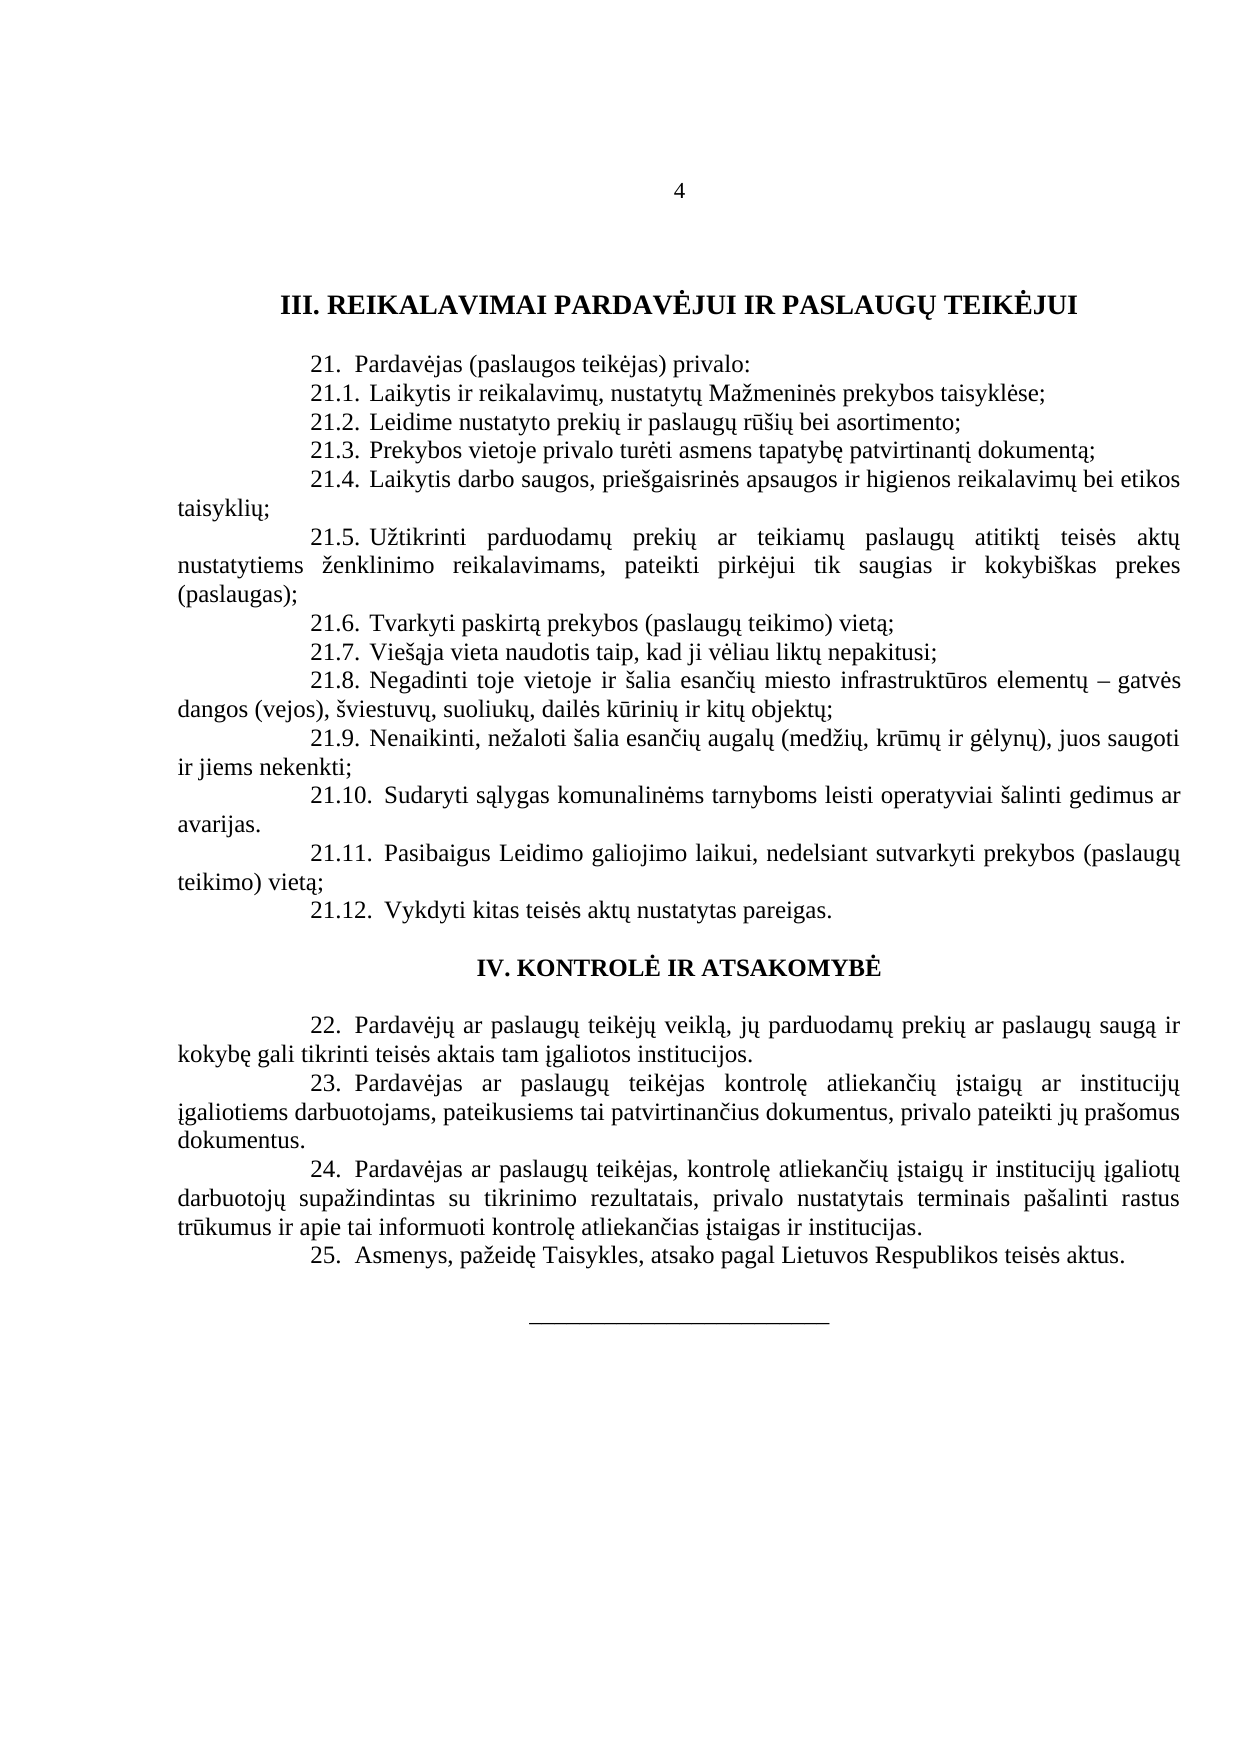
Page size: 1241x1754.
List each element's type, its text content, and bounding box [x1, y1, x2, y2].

text 21.11. Pasibaigus Leidimo galiojimo laikui, nedelsiant sutvarkyti prekybos (paslaugų teikimo) vietą; [177, 838, 1181, 896]
text 21.1. Laikytis ir reikalavimų, nustatytų Mažmeninės prekybos taisyklėse; [310, 378, 1181, 407]
text 21.10. Sudaryti sąlygas komunalinėms tarnyboms leisti operatyviai šalinti gedimus ar avarijas. [177, 781, 1181, 838]
text 21.4. Laikytis darbo saugos, priešgaisrinės apsaugos ir higienos reikalavimų bei etikos taisyklių; [177, 464, 1181, 522]
text IV. KONTROLĖ IR ATSAKOMYBĖ [177, 953, 1181, 982]
text 21.2. Leidime nustatyto prekių ir paslaugų rūšių bei asortimento; [177, 407, 1181, 436]
text III. REIKALAVIMAI PARDAVĖJUI IR PASLAUGŲ TEIKĖJUI [177, 288, 1181, 321]
text 21.9. Nenaikinti, nežaloti šalia esančių augalų (medžių, krūmų ir gėlynų), juos saugoti ir jiems nekenkti; [177, 723, 1181, 781]
text 24. Pardavėjas ar paslaugų teikėjas, kontrolę atliekančių įstaigų ir institucijų įgaliotų darbuotojų supažindintas su tikrinimo rezultatais, privalo nustatytais terminais pašalinti rastus trūkumus ir apie tai informuoti kontrolę atliekančias įstaigas ir institucijas. [177, 1154, 1181, 1241]
text 21.12. Vykdyti kitas teisės aktų nustatytas pareigas. [177, 896, 1181, 924]
text 21.5. Užtikrinti parduodamų prekių ar teikiamų paslaugų atitiktį teisės aktų nustatytiems ženklinimo reikalavimams, pateikti pirkėjui tik saugias ir kokybiškas prekes (paslaugas); [177, 522, 1181, 608]
text 21.8. Negadinti toje vietoje ir šalia esančių miesto infrastruktūros elementų – gatvės dangos (vejos), šviestuvų, suoliukų, dailės kūrinių ir kitų objektų; [177, 666, 1181, 723]
text 23. Pardavėjas ar paslaugų teikėjas kontrolę atliekančių įstaigų ar institucijų įgaliotiems darbuotojams, pateikusiems tai patvirtinančius dokumentus, privalo pateikti jų prašomus dokumentus. [177, 1068, 1181, 1154]
text 21. Pardavėjas (paslaugos teikėjas) privalo: [177, 349, 1181, 378]
text 21.7. Viešąja vieta naudotis taip, kad ji vėliau liktų nepakitusi; [177, 637, 1181, 666]
text 25. Asmenys, pažeidę Taisykles, atsako pagal Lietuvos Respublikos teisės aktus. [177, 1241, 1181, 1269]
text 21.3. Prekybos vietoje privalo turėti asmens tapatybę patvirtinantį dokumentą; [177, 436, 1181, 464]
text ________________________ [177, 1298, 1181, 1327]
text 21.6. Tvarkyti paskirtą prekybos (paslaugų teikimo) vietą; [177, 608, 1181, 637]
text 22. Pardavėjų ar paslaugų teikėjų veiklą, jų parduodamų prekių ar paslaugų saugą ir kokybę gali tikrinti teisės aktais tam įgaliotos institucijos. [177, 1011, 1181, 1068]
